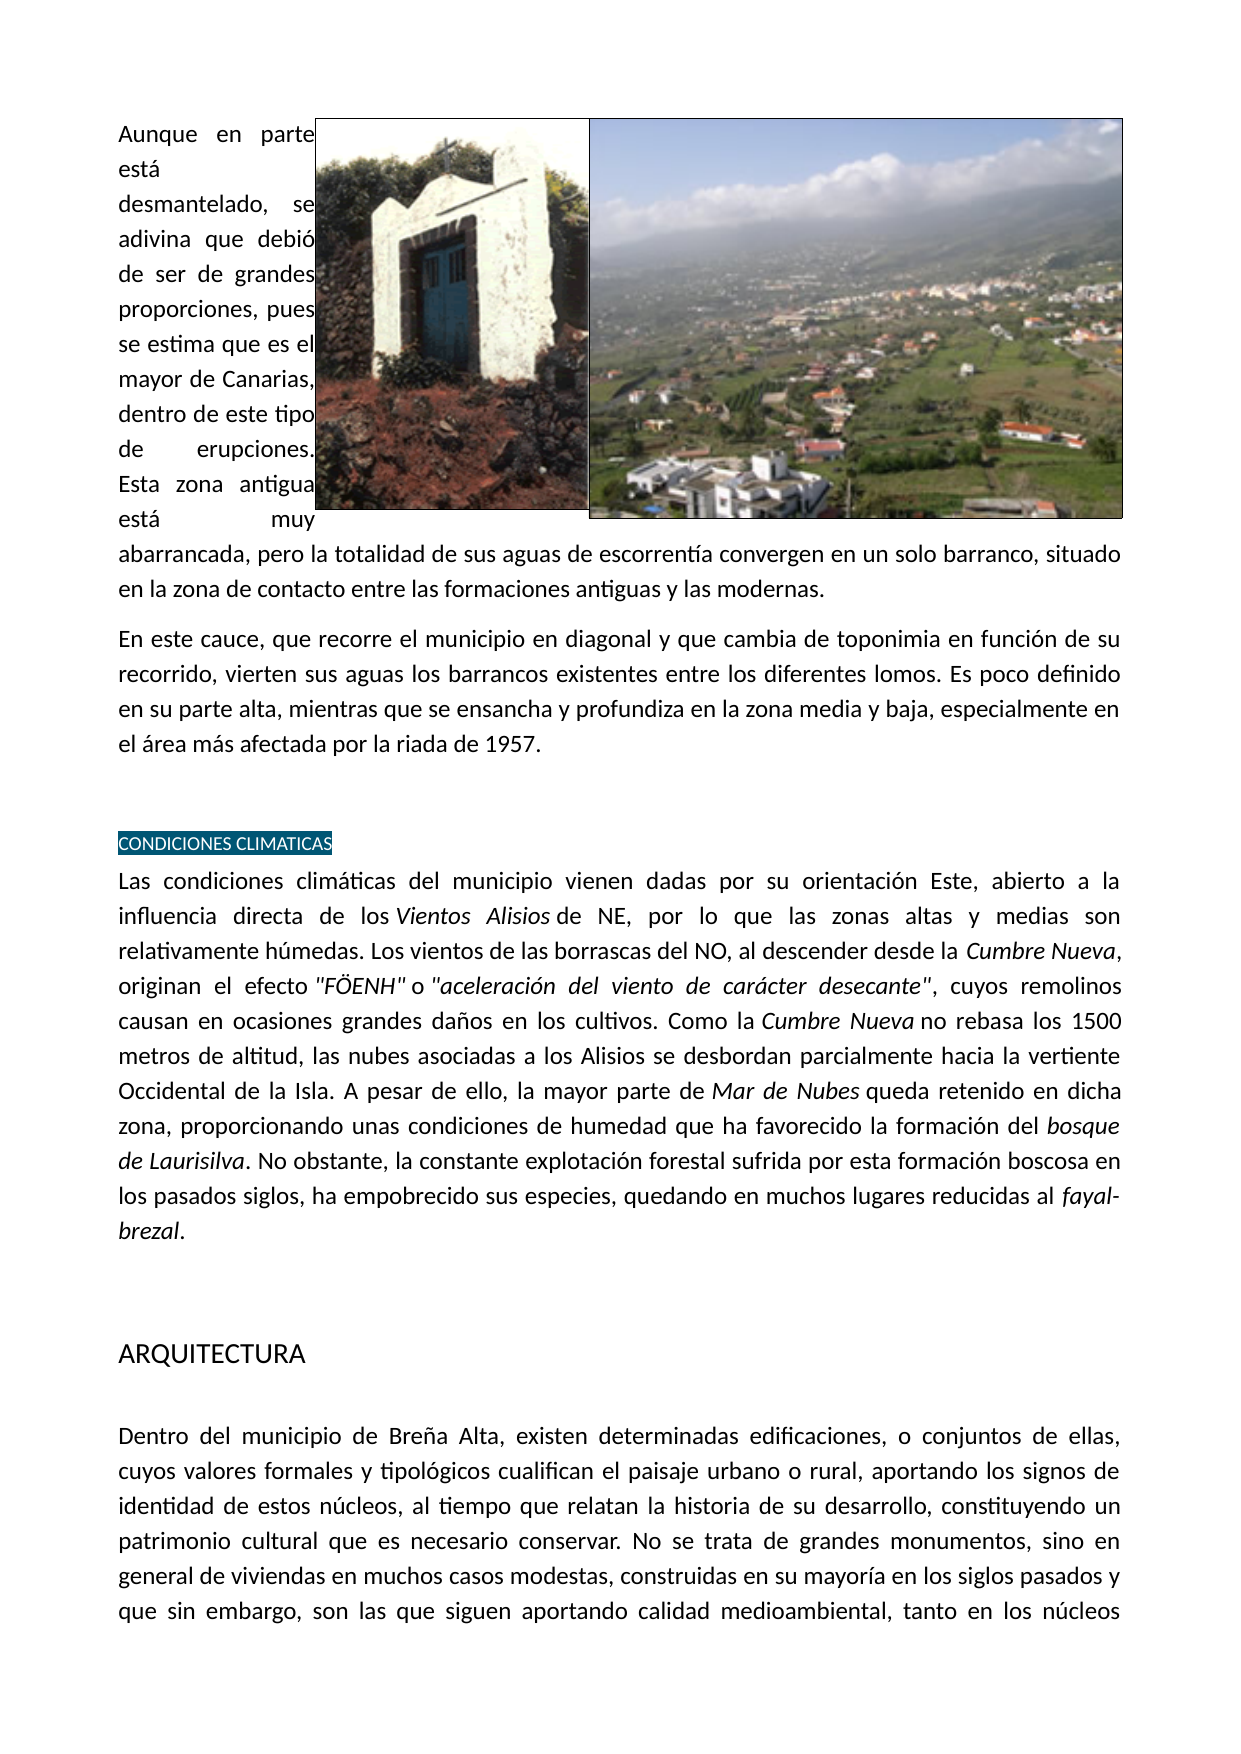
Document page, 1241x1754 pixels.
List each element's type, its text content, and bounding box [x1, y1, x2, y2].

text Las condiciones climáticas del municipio vienen dadas por su orientación Este, abierto a la influencia directa de los Vientos Alisios de NE, por lo que las zonas altas y medias son relativamente húmedas. Los vientos de las borrascas del NO, al descender desde la Cumbre Nueva, originan el efecto "FÖENH" o "aceleración del viento de carácter desecante", cuyos remolinos causan en ocasiones grandes daños en los cultivos. Como la Cumbre Nueva no rebasa los 1500 metros de altitud, las nubes asociadas a los Alisios se desbordan parcialmente hacia la vertiente Occidental de la Isla. A pesar de ello, la mayor parte de Mar de Nubes queda retenido en dicha zona, proporcionando unas condiciones de humedad que ha favorecido la formación del bosque de Laurisilva. No obstante, la constante explotación forestal sufrida por esta formación boscosa en los pasados siglos, ha empobrecido sus especies, quedando en muchos lugares reducidas al fayal-brezal. [118, 865, 1122, 1246]
text CONDICIONES CLIMATICAS [118, 831, 1122, 855]
text Dentro del municipio de Breña Alta, existen determinadas edificaciones, o conjuntos de ellas, cuyos valores formales y tipológicos cualifican el paisaje urbano o rural, aportando los signos de identidad de estos núcleos, al tiempo que relatan la historia de su desarrollo, constituyendo un patrimonio cultural que es necesario conservar. No se trata de grandes monumentos, sino en general de viviendas en muchos casos modestas, construidas en su mayoría en los siglos pasados y que sin embargo, son las que siguen aportando calidad medioambiental, tanto en los núcleos [118, 1420, 1122, 1626]
text Aunque en parte está desmantelado, se adivina que debió de ser de grandes proporciones, pues se estima que es el mayor de Canarias, dentro de este tipo de erupciones. Esta zona antigua está muy abarrancada, pero la totalidad de sus aguas de escorrentía convergen en un solo barranco, situado en la zona de contacto entre las formaciones antiguas y las modernas. [118, 118, 1122, 604]
subtitle ARQUITECTURA [118, 1335, 1122, 1371]
text En este cauce, que recorre el municipio en diagonal y que cambia de toponimia en función de su recorrido, vierten sus aguas los barrancos existentes entre los diferentes lomos. Es poco definido en su parte alta, mientras que se ensancha y profundiza en la zona media y baja, especialmente en el área más afectada por la riada de 1957. [118, 623, 1122, 758]
